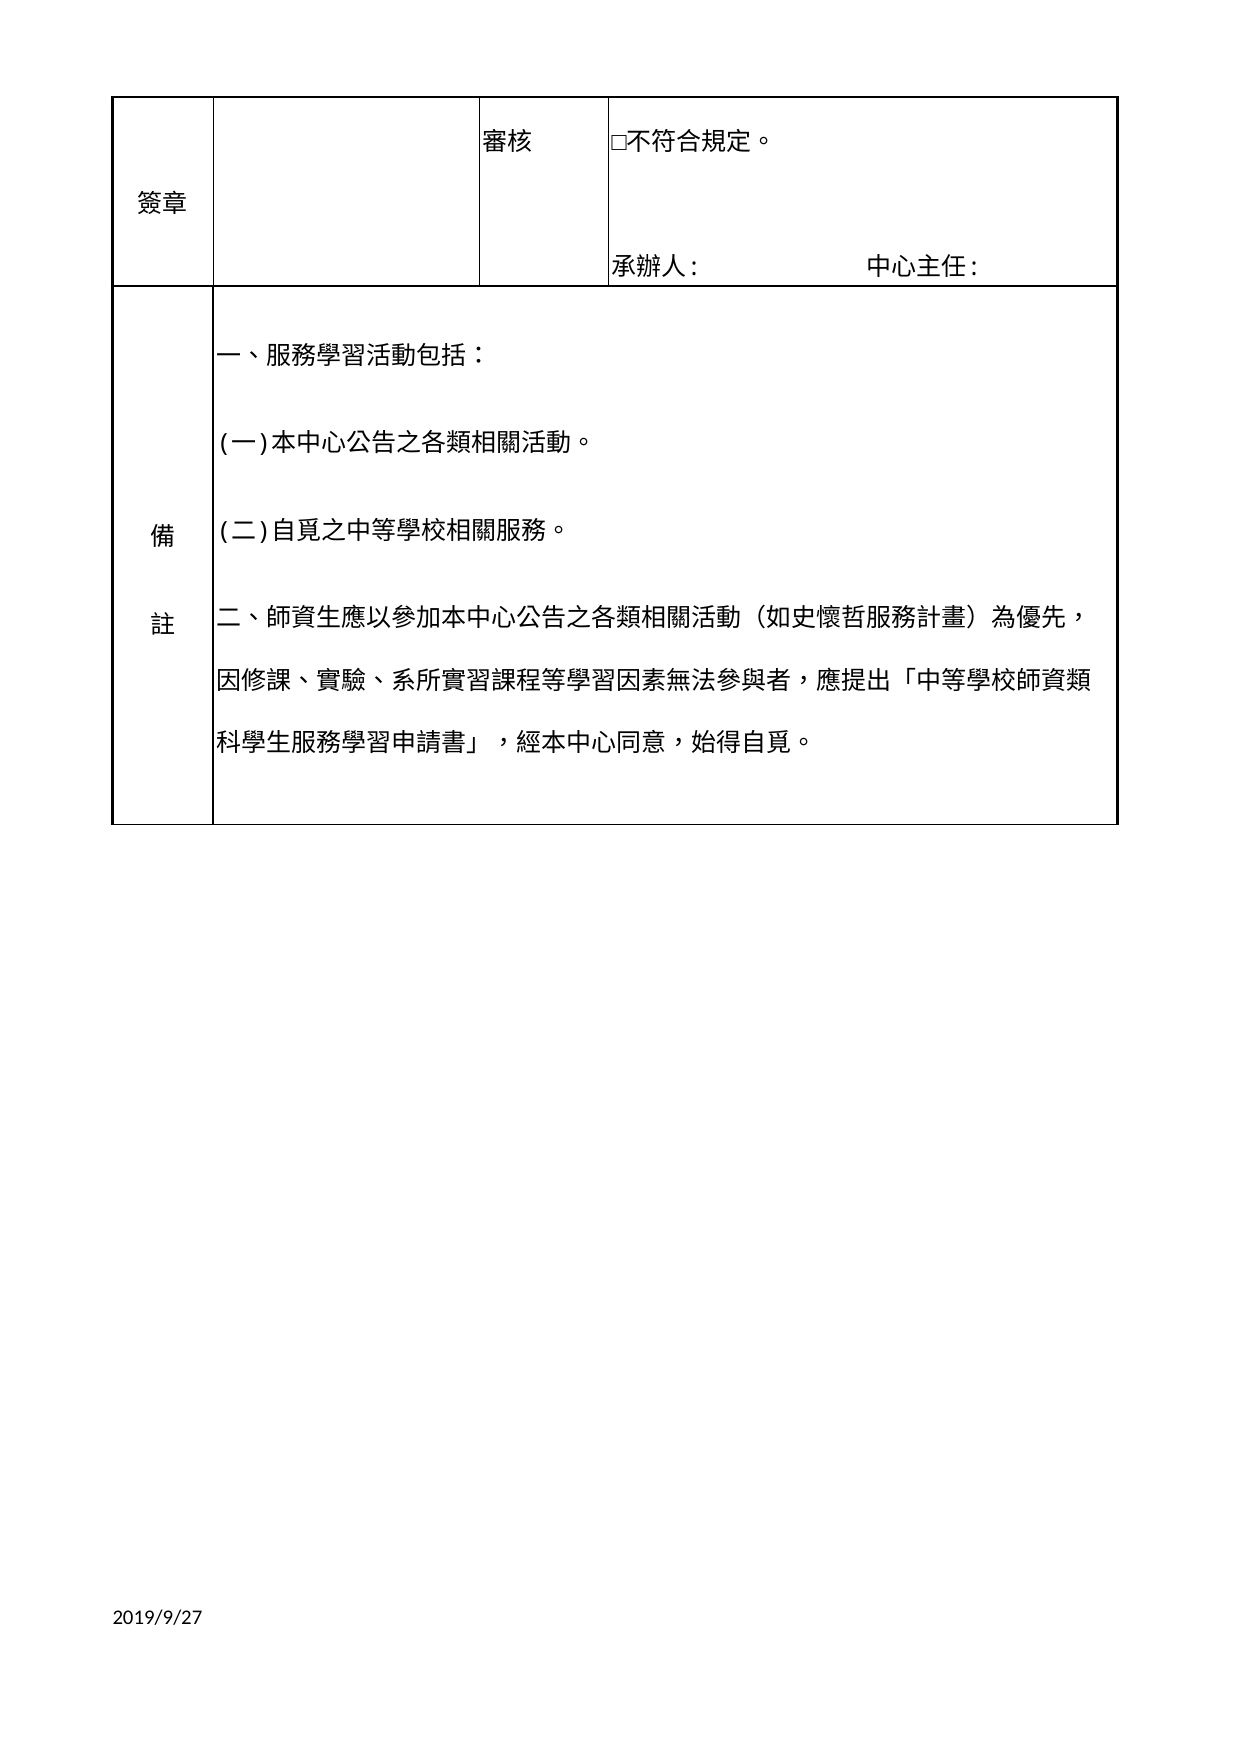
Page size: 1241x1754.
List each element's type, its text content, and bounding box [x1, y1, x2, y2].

table_cell [214, 98, 479, 285]
table_cell □不符合規定。 承辦人: 中心主任: [609, 98, 1116, 285]
table_cell 簽章 [114, 98, 213, 285]
table_cell 備 註 [114, 287, 212, 824]
table_cell 一、服務學習活動包括： (一)本中心公告之各類相關活動。 (二)自覓之中等學校相關服務。 二、師資生應以參加本中心公告之各類相關活動（如史懷哲服務計畫）為優先，因修課、實驗、系所實習課程等學習因素無法參與者，應提出「中等學校師資類科學生服務學習申請書」，經本中心同意，始得自覓。 [214, 287, 1116, 824]
table_cell 審核 [480, 98, 608, 285]
